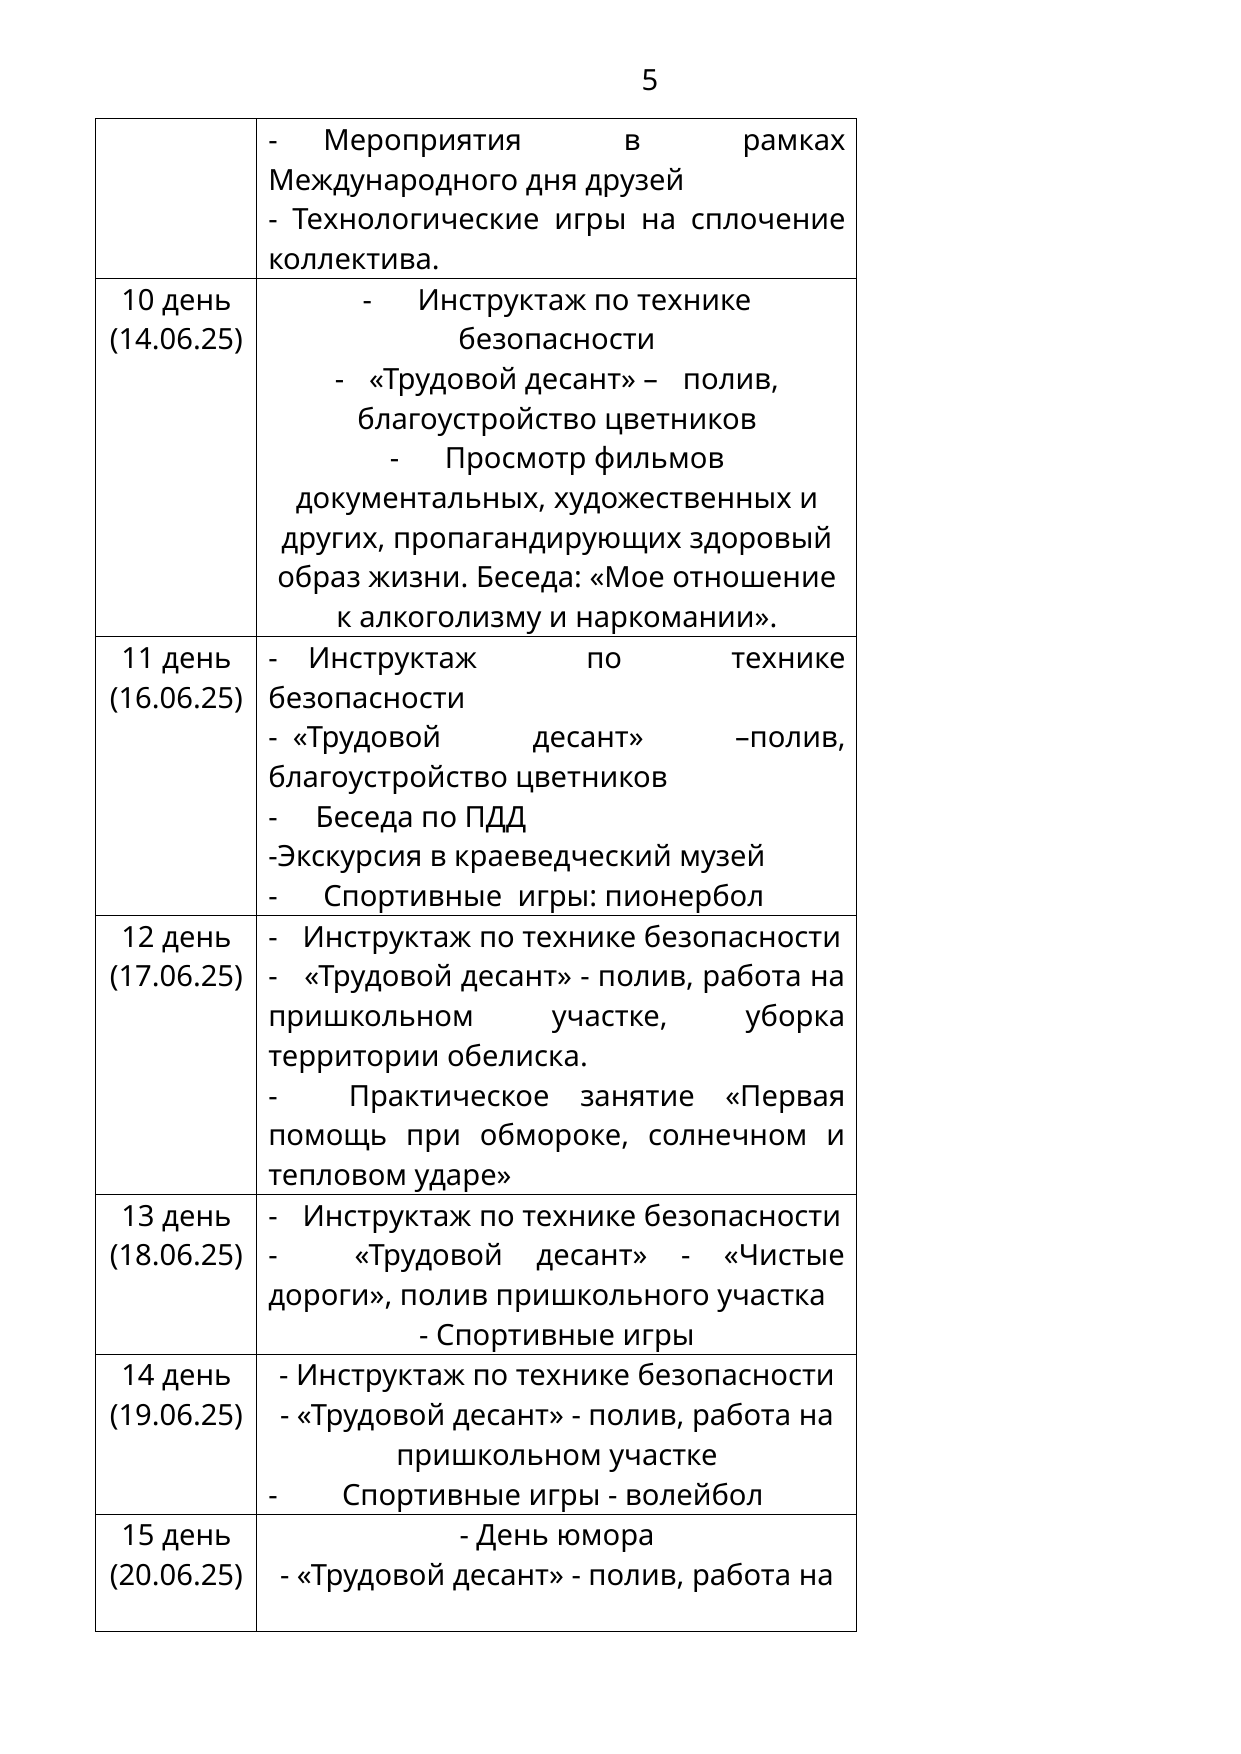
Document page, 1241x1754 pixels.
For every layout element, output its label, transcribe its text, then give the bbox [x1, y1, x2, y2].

table_cell - Инструктаж по технике безопасности - «Трудовой десант» –полив, благоустройство цветников - Беседа по ПДД -Экскурсия в краеведческий музей - Спортивные игры: пионербол [257, 637, 856, 915]
table_cell 11 день (16.06.25) [96, 637, 256, 915]
table_cell - Инструктаж по технике безопасности - «Трудовой десант» – полив, благоустройство цветников - Просмотр фильмов документальных, художественных и других, пропагандирующих здоровый образ жизни. Беседа: «Мое отношение к алкоголизму и наркомании». [257, 279, 856, 636]
table_cell - Инструктаж по технике безопасности - «Трудовой десант» - полив, работа на пришкольном участке, уборка территории обелиска. - Практическое занятие «Первая помощь при обмороке, солнечном и тепловом ударе» [257, 916, 856, 1194]
table_cell - День юмора - «Трудовой десант» - полив, работа на [257, 1515, 856, 1631]
table_cell - Инструктаж по технике безопасности - «Трудовой десант» - полив, работа на пришкольном участке - Спортивные игры - волейбол [257, 1355, 856, 1513]
table_cell 12 день (17.06.25) [96, 916, 256, 1194]
table_cell [96, 119, 256, 278]
table_cell 15 день (20.06.25) [96, 1515, 256, 1631]
table_cell - Мероприятия в рамках Международного дня друзей - Технологические игры на сплочение коллектива. [257, 119, 856, 278]
table_cell 10 день (14.06.25) [96, 279, 256, 636]
table_cell 13 день (18.06.25) [96, 1195, 256, 1354]
table_cell - Инструктаж по технике безопасности - «Трудовой десант» - «Чистые дороги», полив пришкольного участка - Спортивные игры [257, 1195, 856, 1354]
table_cell 14 день (19.06.25) [96, 1355, 256, 1513]
